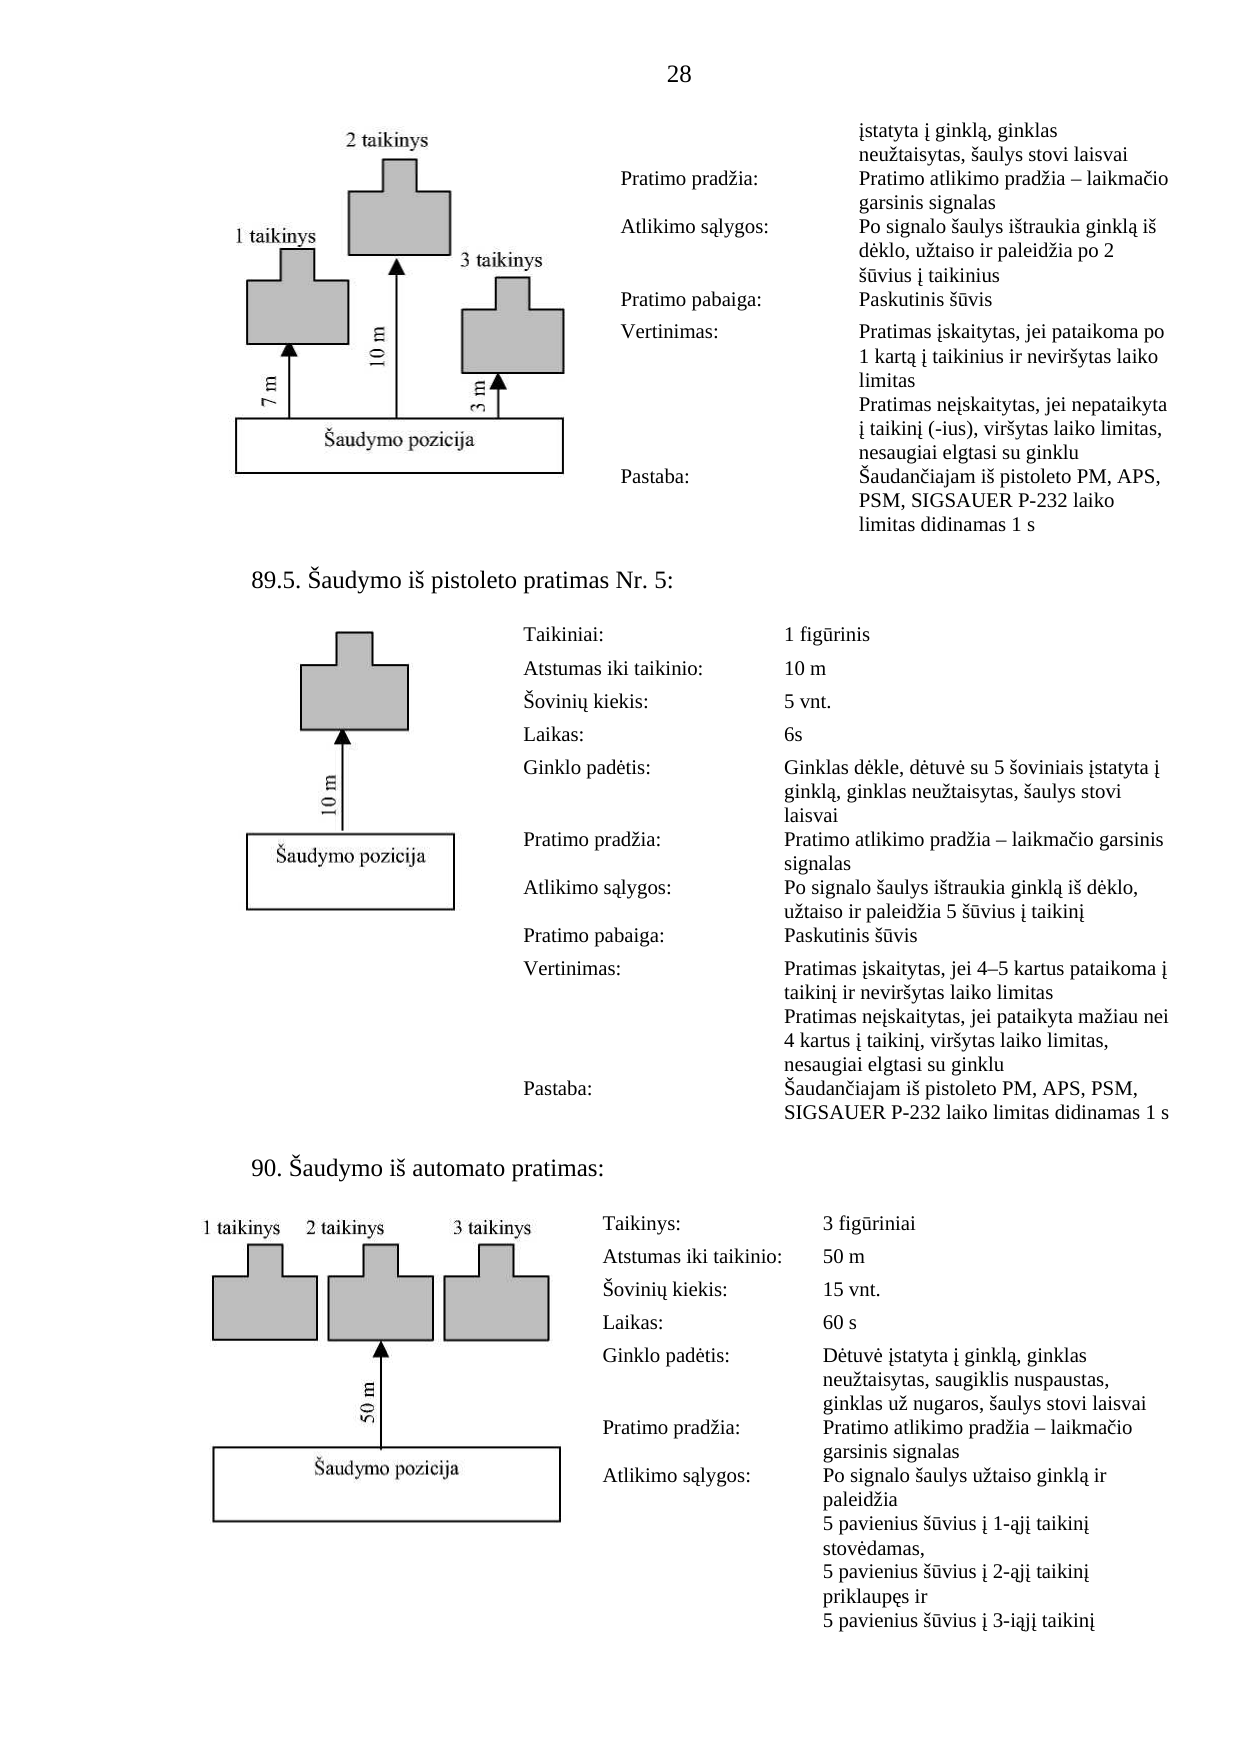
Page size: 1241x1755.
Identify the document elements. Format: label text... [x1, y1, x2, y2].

table_cell 10 m [773, 656, 1181, 689]
table_cell Vertinimas: [609, 320, 847, 464]
table_cell Pratimo pabaiga: [609, 287, 847, 319]
table_cell [609, 118, 847, 166]
table_header Taikiniai: [512, 622, 773, 656]
table_cell Pastaba: [512, 1076, 773, 1124]
table_cell Atlikimo sąlygos: [609, 214, 847, 287]
table_header [177, 622, 512, 1124]
table_header 3 figūriniai [811, 1211, 1181, 1244]
table_cell Laikas: [512, 722, 773, 754]
table_header 1 figūrinis [773, 622, 1181, 656]
table_cell 60 s [811, 1310, 1181, 1343]
table_cell Atlikimo sąlygos: [591, 1463, 811, 1632]
table_cell 15 vnt. [811, 1277, 1181, 1310]
table_cell Paskutinis šūvis [773, 923, 1181, 956]
table_cell Pratimo pradžia: [609, 166, 847, 214]
table_cell Šovinių kiekis: [512, 689, 773, 722]
table_cell Ginklo padėtis: [512, 755, 773, 827]
text 90. Šaudymo iš automato pratimas: [177, 1153, 1181, 1182]
table_cell Pratimo pradžia: [512, 827, 773, 875]
table_cell Atstumas iki taikinio: [512, 656, 773, 689]
table_cell Šovinių kiekis: [591, 1277, 811, 1310]
table_header [177, 118, 609, 536]
table_header Taikinys: [591, 1211, 811, 1244]
table_cell Ginklo padėtis: [591, 1343, 811, 1415]
text 89.5. Šaudymo iš pistoleto pratimas Nr. 5: [177, 565, 1181, 593]
table_cell Laikas: [591, 1310, 811, 1343]
table_cell Pastaba: [609, 464, 847, 536]
table_cell Atstumas iki taikinio: [591, 1244, 811, 1277]
table_cell 5 vnt. [773, 689, 1181, 722]
table_cell Vertinimas: [512, 956, 773, 1076]
table_cell 50 m [811, 1244, 1181, 1277]
table_cell Pratimo pabaiga: [512, 923, 773, 956]
table_header [177, 1211, 591, 1632]
table_cell Pratimo pradžia: [591, 1415, 811, 1463]
table_cell Paskutinis šūvis [848, 287, 1181, 319]
table_cell Atlikimo sąlygos: [512, 875, 773, 923]
table_cell 6s [773, 722, 1181, 754]
